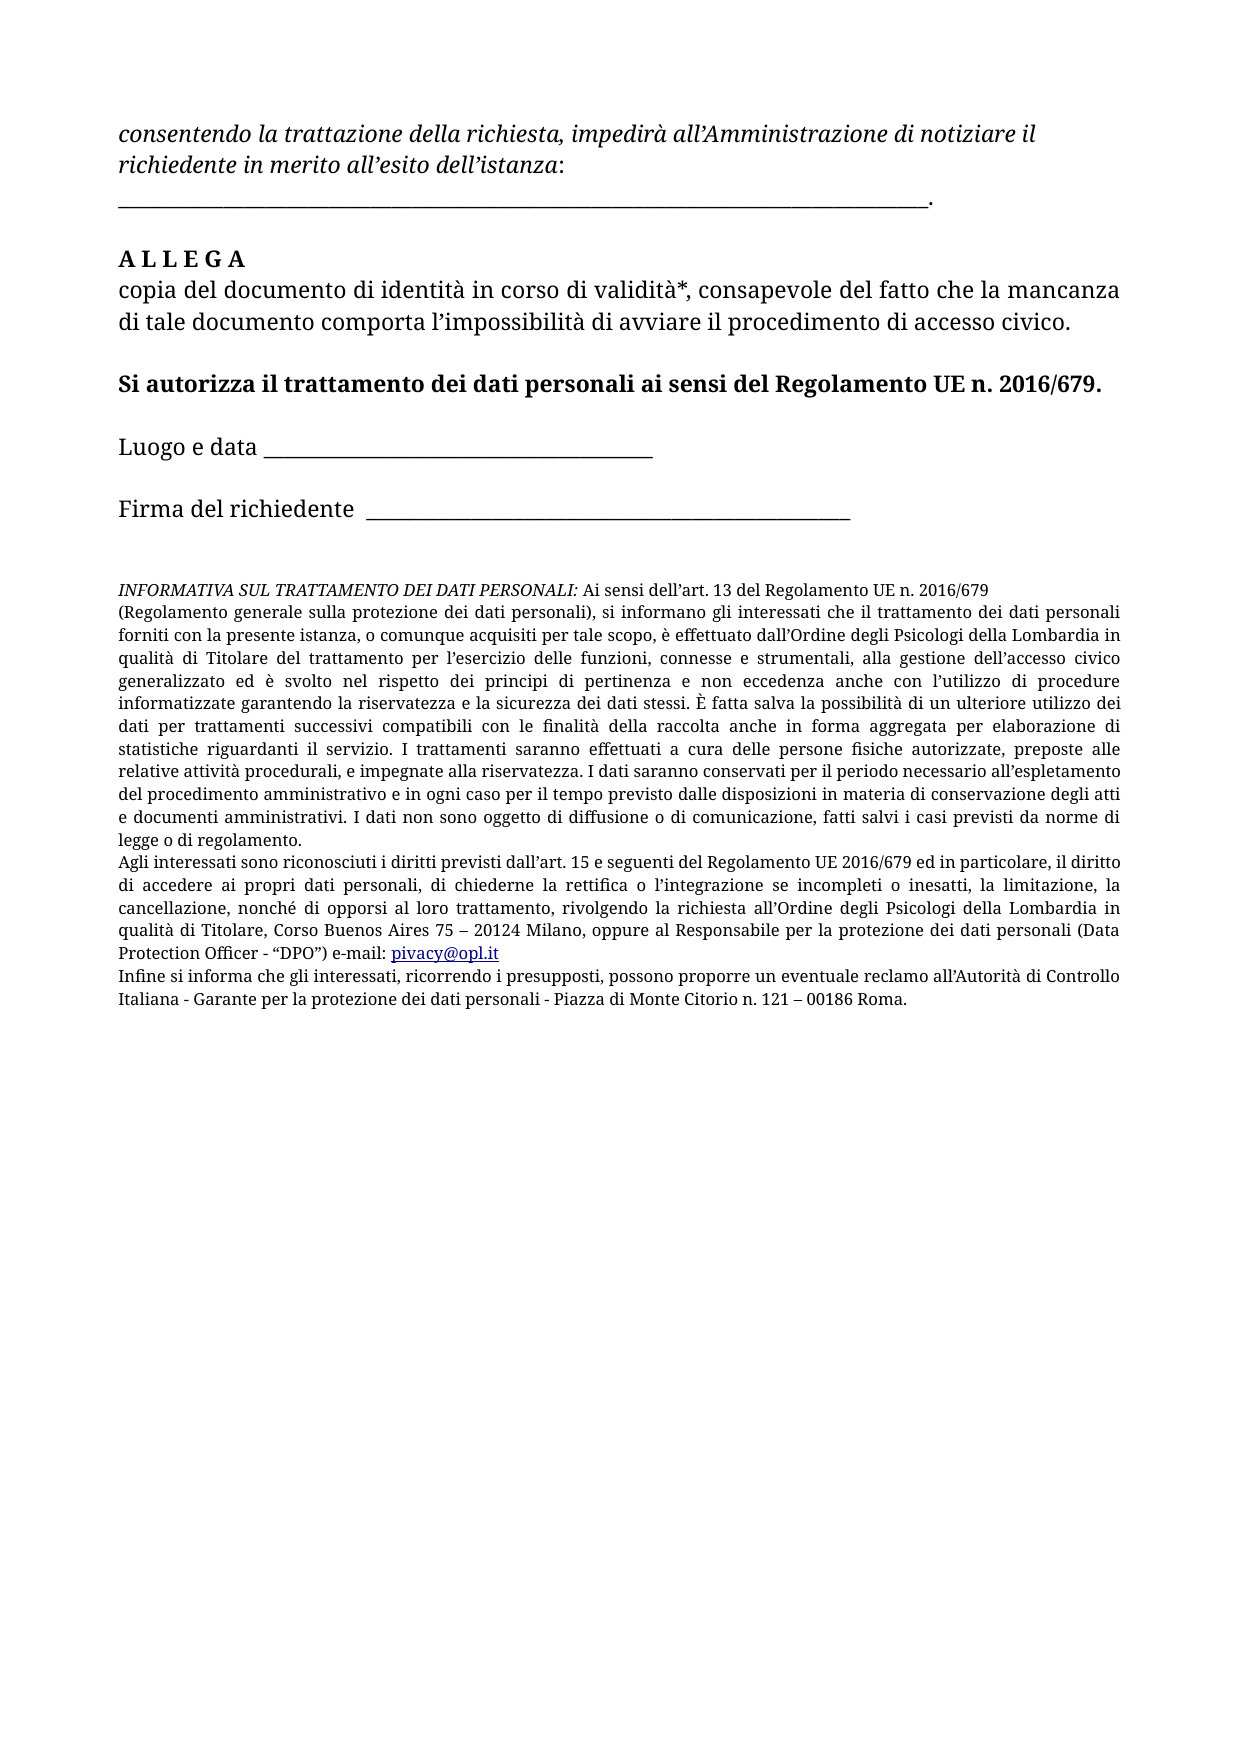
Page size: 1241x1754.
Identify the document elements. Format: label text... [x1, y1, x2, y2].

text Firma del richiedente ______________________________________________ [118, 493, 1122, 524]
text A L L E G A [118, 243, 1122, 274]
text Si autorizza il trattamento dei dati personali ai sensi del Regolamento UE n. 2016/679. [118, 368, 1122, 399]
text (Regolamento generale sulla protezione dei dati personali), si informano gli interessati che il trattamento dei dati personali forniti con la presente istanza, o comunque acquisiti per tale scopo, è effettuato dall’Ordine degli Psicologi della Lombardia in qualità di Titolare del trattamento per l’esercizio delle funzioni, connesse e strumentali, alla gestione dell’accesso civico generalizzato ed è svolto nel rispetto dei principi di pertinenza e non eccedenza anche con l’utilizzo di procedure informatizzate garantendo la riservatezza e la sicurezza dei dati stessi. È fatta salva la possibilità di un ulteriore utilizzo dei dati per trattamenti successivi compatibili con le finalità della raccolta anche in forma aggregata per elaborazione di statistiche riguardanti il servizio. I trattamenti saranno effettuati a cura delle persone fisiche autorizzate, preposte alle relative attività procedurali, e impegnate alla riservatezza. I dati saranno conservati per il periodo necessario all’espletamento del procedimento amministrativo e in ogni caso per il tempo previsto dalle disposizioni in materia di conservazione degli atti e documenti amministrativi. I dati non sono oggetto di diffusione o di comunicazione, fatti salvi i casi previsti da norme di legge o di regolamento. [118, 601, 1122, 851]
text Luogo e data _____________________________________ [118, 431, 1122, 462]
text INFORMATIVA SUL TRATTAMENTO DEI DATI PERSONALI: Ai sensi dell’art. 13 del Regolamento UE n. 2016/679 [118, 578, 1122, 601]
text copia del documento di identità in corso di validità*, consapevole del fatto che la mancanza di tale documento comporta l’impossibilità di avviare il procedimento di accesso civico. [118, 274, 1122, 337]
text consentendo la trattazione della richiesta, impedirà all’Amministrazione di notiziare il richiedente in merito all’esito dell’istanza: _____________________________________________________________________________. [118, 118, 1122, 212]
text Infine si informa che gli interessati, ricorrendo i presupposti, possono proporre un eventuale reclamo all’Autorità di Controllo Italiana - Garante per la protezione dei dati personali - Piazza di Monte Citorio n. 121 – 00186 Roma. [118, 964, 1122, 1010]
text Agli interessati sono riconosciuti i diritti previsti dall’art. 15 e seguenti del Regolamento UE 2016/679 ed in particolare, il diritto di accedere ai propri dati personali, di chiederne la rettifica o l’integrazione se incompleti o inesatti, la limitazione, la cancellazione, nonché di opporsi al loro trattamento, rivolgendo la richiesta all’Ordine degli Psicologi della Lombardia in qualità di Titolare, Corso Buenos Aires 75 – 20124 Milano, oppure al Responsabile per la protezione dei dati personali (Data Protection Officer - “DPO”) e-mail: pivacy@opl.it [118, 851, 1122, 964]
